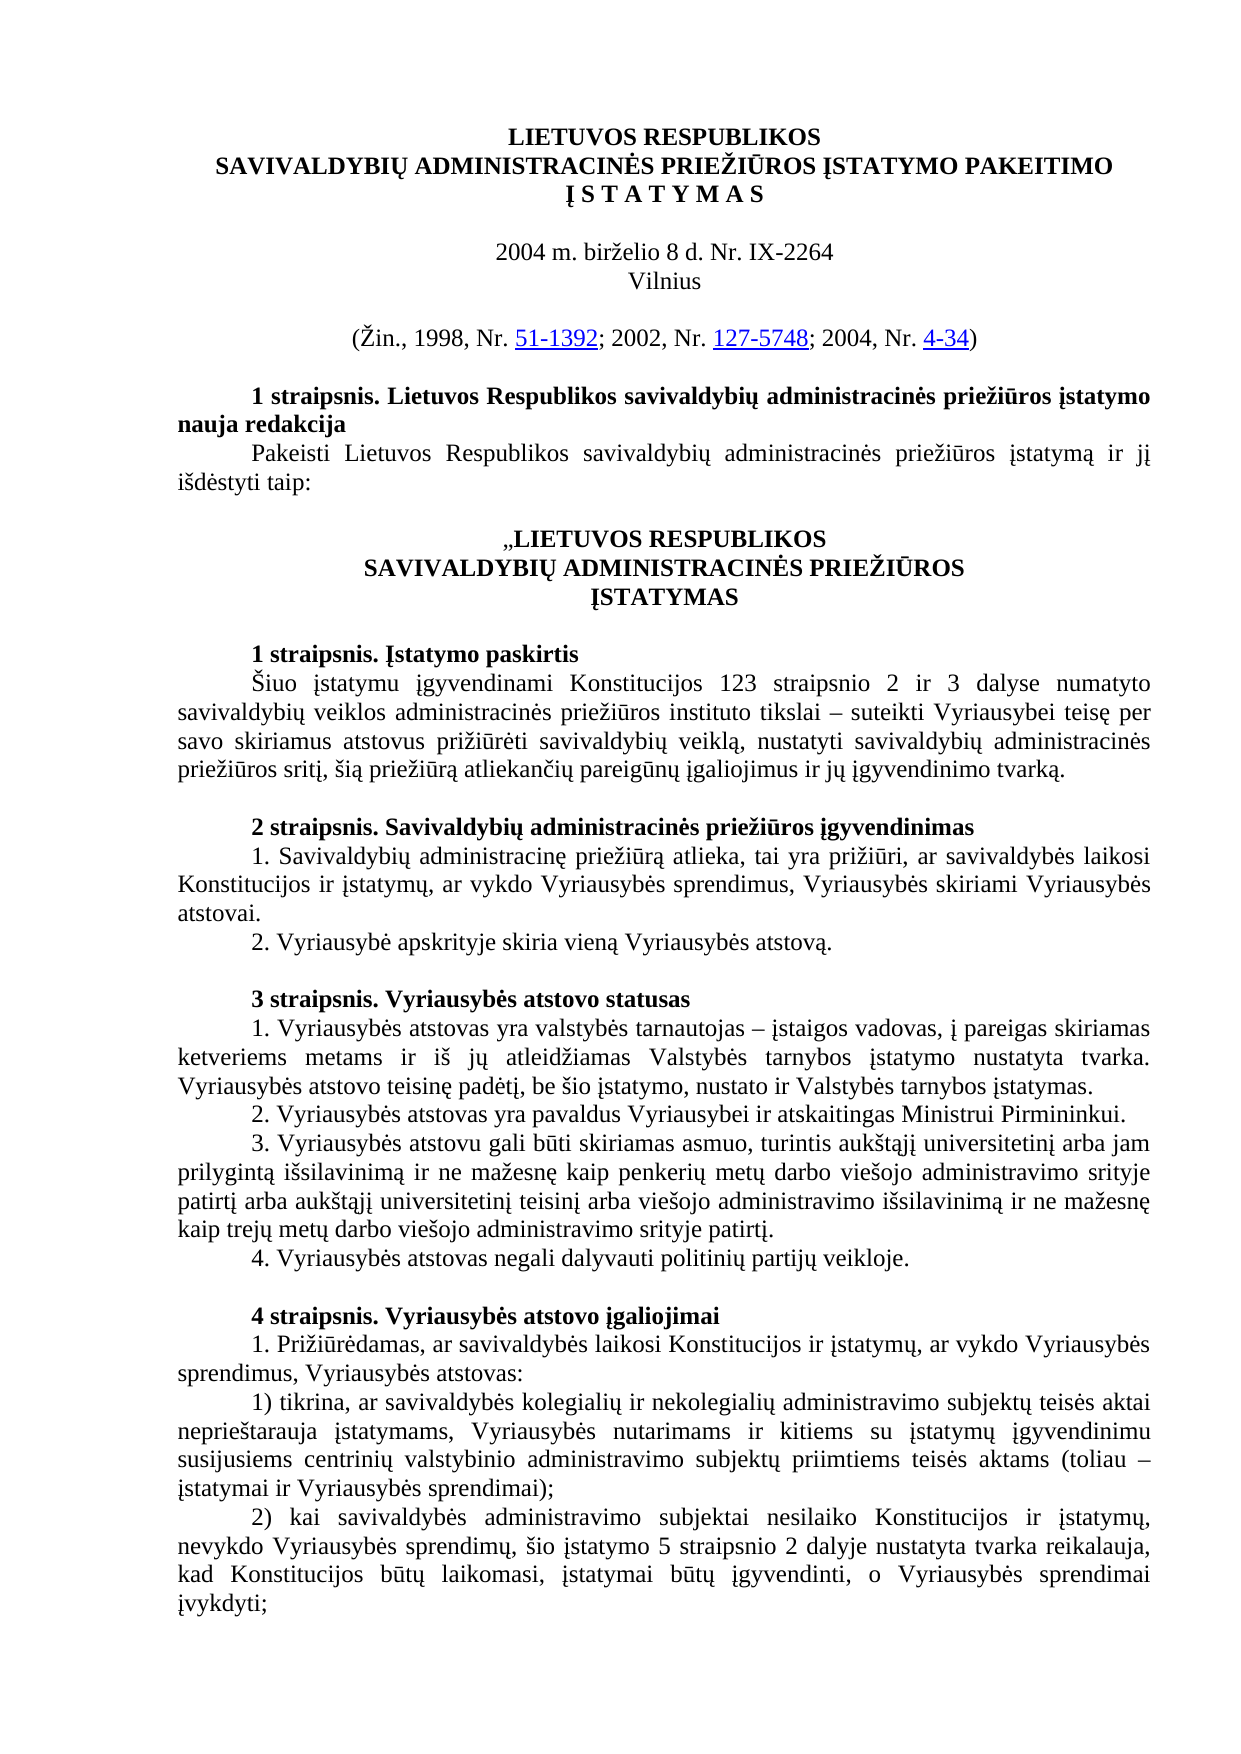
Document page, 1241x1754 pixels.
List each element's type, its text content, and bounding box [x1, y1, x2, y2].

text Pakeisti Lietuvos Respublikos savivaldybių administracinės priežiūros įstatymą ir jį išdėstyti taip: [177, 438, 1152, 496]
text 1. Vyriausybės atstovas yra valstybės tarnautojas – įstaigos vadovas, į pareigas skiriamas ketveriems metams ir iš jų atleidžiamas Valstybės tarnybos įstatymo nustatyta tvarka. Vyriausybės atstovo teisinę padėtį, be šio įstatymo, nustato ir Valstybės tarnybos įstatymas. [177, 1013, 1152, 1099]
text „LIETUVOS RESPUBLIKOS [177, 524, 1152, 553]
text ĮSTATYMAS [177, 582, 1152, 611]
text 2) kai savivaldybės administravimo subjektai nesilaiko Konstitucijos ir įstatymų, nevykdo Vyriausybės sprendimų, šio įstatymo 5 straipsnio 2 dalyje nustatyta tvarka reikalauja, kad Konstitucijos būtų laikomasi, įstatymai būtų įgyvendinti, o Vyriausybės sprendimai įvykdyti; [177, 1502, 1152, 1617]
text 1) tikrina, ar savivaldybės kolegialių ir nekolegialių administravimo subjektų teisės aktai neprieštarauja įstatymams, Vyriausybės nutarimams ir kitiems su įstatymų įgyvendinimu susijusiems centrinių valstybinio administravimo subjektų priimtiems teisės aktams (toliau – įstatymai ir Vyriausybės sprendimai); [177, 1387, 1152, 1502]
text (Žin., 1998, Nr. 51-1392; 2002, Nr. 127-5748; 2004, Nr. 4-34) [177, 323, 1152, 352]
text 3 straipsnis. Vyriausybės atstovo statusas [177, 984, 1152, 1013]
text LIETUVOS RESPUBLIKOS [177, 122, 1152, 151]
text 4 straipsnis. Vyriausybės atstovo įgaliojimai [177, 1301, 1152, 1329]
text SAVIVALDYBIŲ ADMINISTRACINĖS PRIEŽIŪROS [177, 553, 1152, 582]
text 1. Prižiūrėdamas, ar savivaldybės laikosi Konstitucijos ir įstatymų, ar vykdo Vyriausybės sprendimus, Vyriausybės atstovas: [177, 1329, 1152, 1387]
text 2. Vyriausybė apskrityje skiria vieną Vyriausybės atstovą. [177, 927, 1152, 956]
text Į S T A T Y M A S [177, 179, 1152, 208]
text 1 straipsnis. Lietuvos Respublikos savivaldybių administracinės priežiūros įstatymo nauja redakcija [177, 381, 1152, 438]
text 2 straipsnis. Savivaldybių administracinės priežiūros įgyvendinimas [177, 812, 1152, 841]
text 2. Vyriausybės atstovas yra pavaldus Vyriausybei ir atskaitingas Ministrui Pirmininkui. [177, 1099, 1152, 1128]
text 1 straipsnis. Įstatymo paskirtis [177, 639, 1152, 668]
text 4. Vyriausybės atstovas negali dalyvauti politinių partijų veikloje. [177, 1243, 1152, 1272]
text 2004 m. birželio 8 d. Nr. IX-2264 [177, 237, 1152, 266]
text 1. Savivaldybių administracinę priežiūrą atlieka, tai yra prižiūri, ar savivaldybės laikosi Konstitucijos ir įstatymų, ar vykdo Vyriausybės sprendimus, Vyriausybės skiriami Vyriausybės atstovai. [177, 841, 1152, 927]
text Šiuo įstatymu įgyvendinami Konstitucijos 123 straipsnio 2 ir 3 dalyse numatyto savivaldybių veiklos administracinės priežiūros instituto tikslai – suteikti Vyriausybei teisę per savo skiriamus atstovus prižiūrėti savivaldybių veiklą, nustatyti savivaldybių administracinės priežiūros sritį, šią priežiūrą atliekančių pareigūnų įgaliojimus ir jų įgyvendinimo tvarką. [177, 668, 1152, 783]
text 3. Vyriausybės atstovu gali būti skiriamas asmuo, turintis aukštąjį universitetinį arba jam prilygintą išsilavinimą ir ne mažesnę kaip penkerių metų darbo viešojo administravimo srityje patirtį arba aukštąjį universitetinį teisinį arba viešojo administravimo išsilavinimą ir ne mažesnę kaip trejų metų darbo viešojo administravimo srityje patirtį. [177, 1128, 1152, 1243]
text Vilnius [177, 266, 1152, 294]
text SAVIVALDYBIŲ ADMINISTRACINĖS PRIEŽIŪROS ĮSTATYMO PAKEITIMO [177, 151, 1152, 179]
